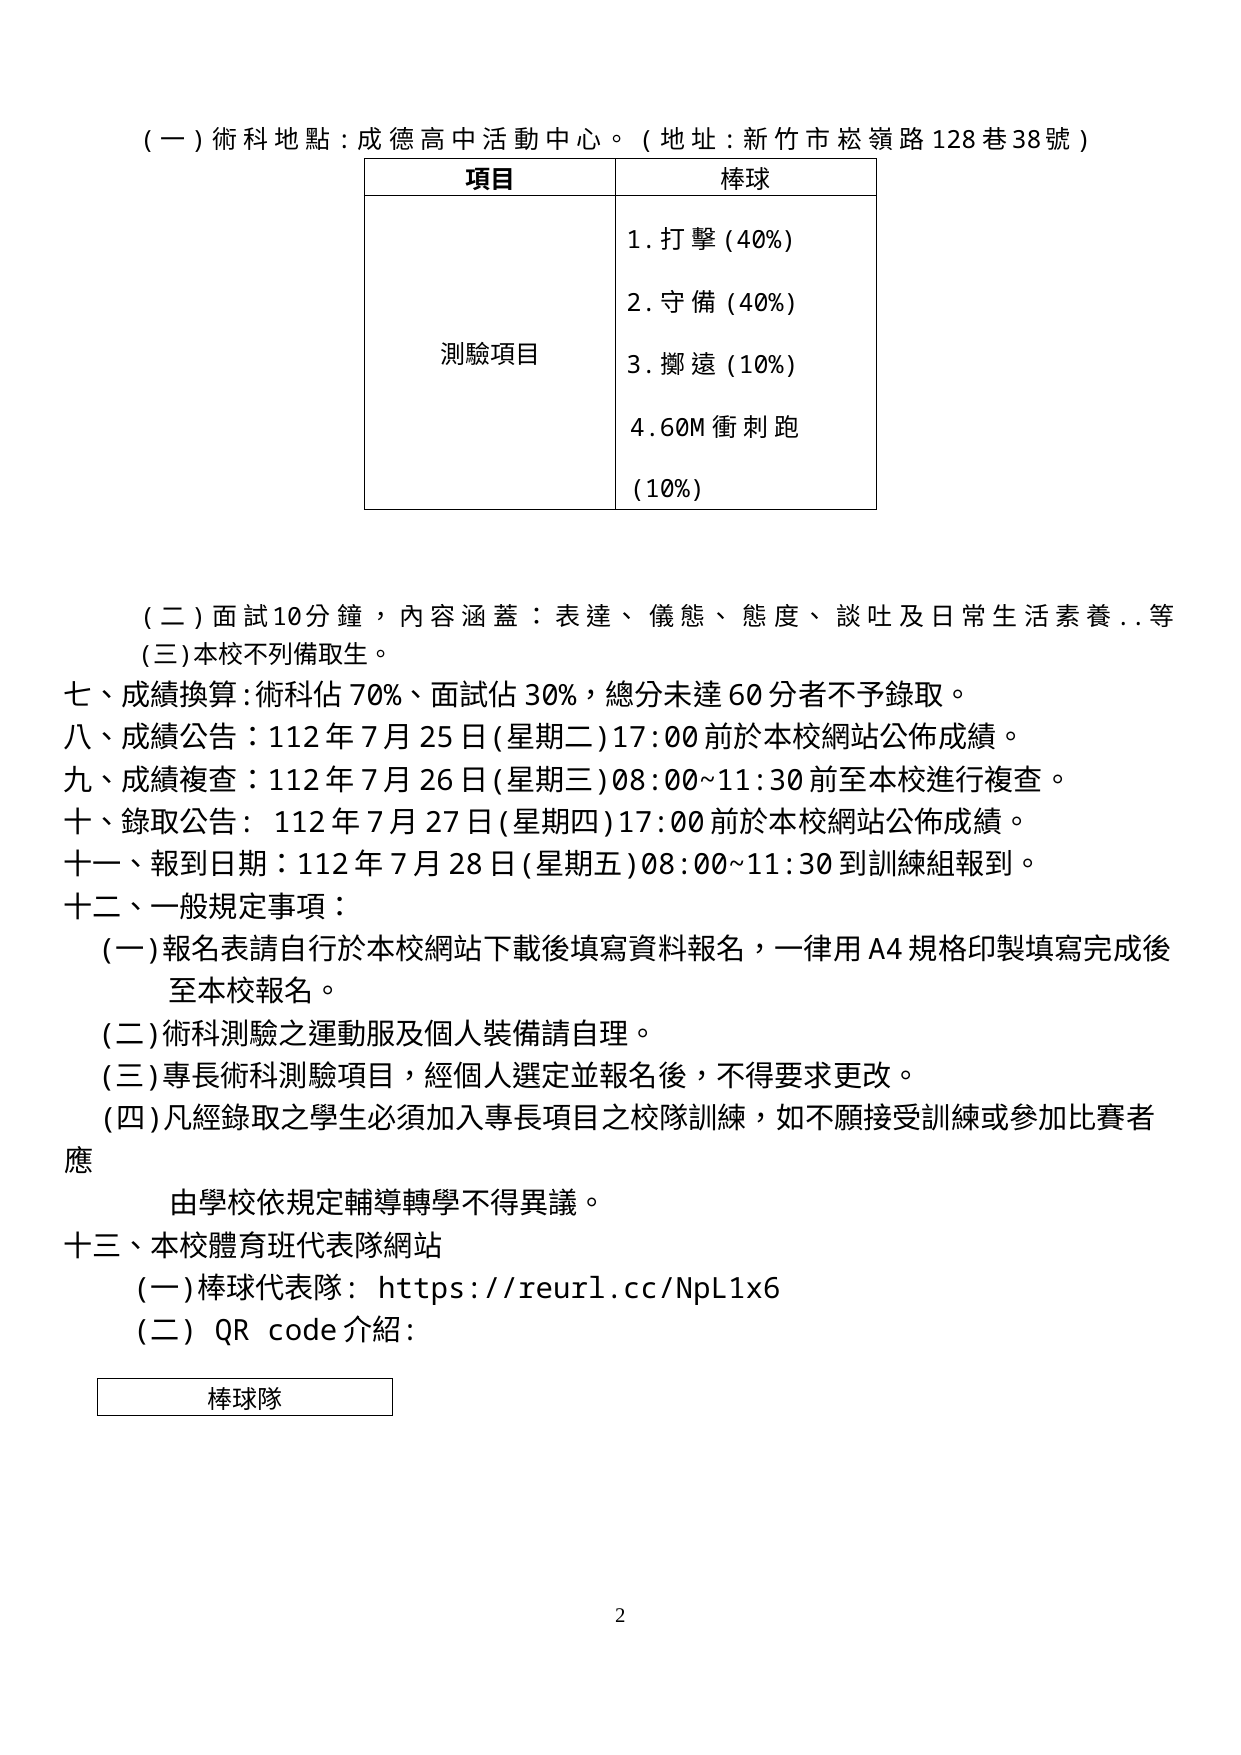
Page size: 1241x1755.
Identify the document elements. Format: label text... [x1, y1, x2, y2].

text (二) QR code介紹: [63, 1307, 1177, 1349]
text (四)凡經錄取之學生必須加入專長項目之校隊訓練，如不願接受訓練或參加比賽者應 由學校依規定輔導轉學不得異議。 [64, 1095, 1177, 1222]
text 八、成績公告：112年7月25日(星期二)17:00前於本校網站公佈成績。 [63, 714, 1177, 756]
text (二)術科測驗之運動服及個人裝備請自理。 [63, 1010, 1177, 1053]
table_header 項目 [365, 159, 615, 195]
text (三)專長術科測驗項目，經個人選定並報名後，不得要求更改。 [63, 1053, 1177, 1095]
table_header 棒球 [616, 159, 876, 195]
text (三)本校不列備取生。 [63, 635, 1177, 671]
table_header 棒球隊 [98, 1379, 392, 1415]
text (二)面試10分鐘，內容涵蓋：表達、儀態、態度、談吐及日常生活素養..等 [63, 572, 1177, 635]
text (一)術科地點:成德高中活動中心。(地址:新竹市崧嶺路128巷38號) [63, 96, 1177, 158]
text 十二、一般規定事項： [63, 883, 1177, 926]
text (一)報名表請自行於本校網站下載後填寫資料報名，一律用A4規格印製填寫完成後 至本校報名。 [63, 926, 1177, 1010]
text 十、錄取公告: 112年7月27日(星期四)17:00前於本校網站公佈成績。 [63, 798, 1177, 841]
table_cell 測驗項目 [365, 196, 615, 509]
text 七、成績換算:術科佔70%、面試佔30%，總分未達60分者不予錄取。 [63, 671, 1177, 714]
table_cell 1.打擊(40%) 2.守備(40%) 3.擲遠(10%) 4.60M衝刺跑(10%) [616, 196, 876, 509]
text 十一、報到日期：112年7月28日(星期五)08:00~11:30到訓練組報到。 [63, 841, 1177, 883]
text (一)棒球代表隊: https://reurl.cc/NpL1x6 [63, 1264, 1177, 1307]
text 九、成績複查：112年7月26日(星期三)08:00~11:30前至本校進行複查。 [63, 756, 1177, 798]
text 十三、本校體育班代表隊網站 [63, 1222, 1177, 1264]
